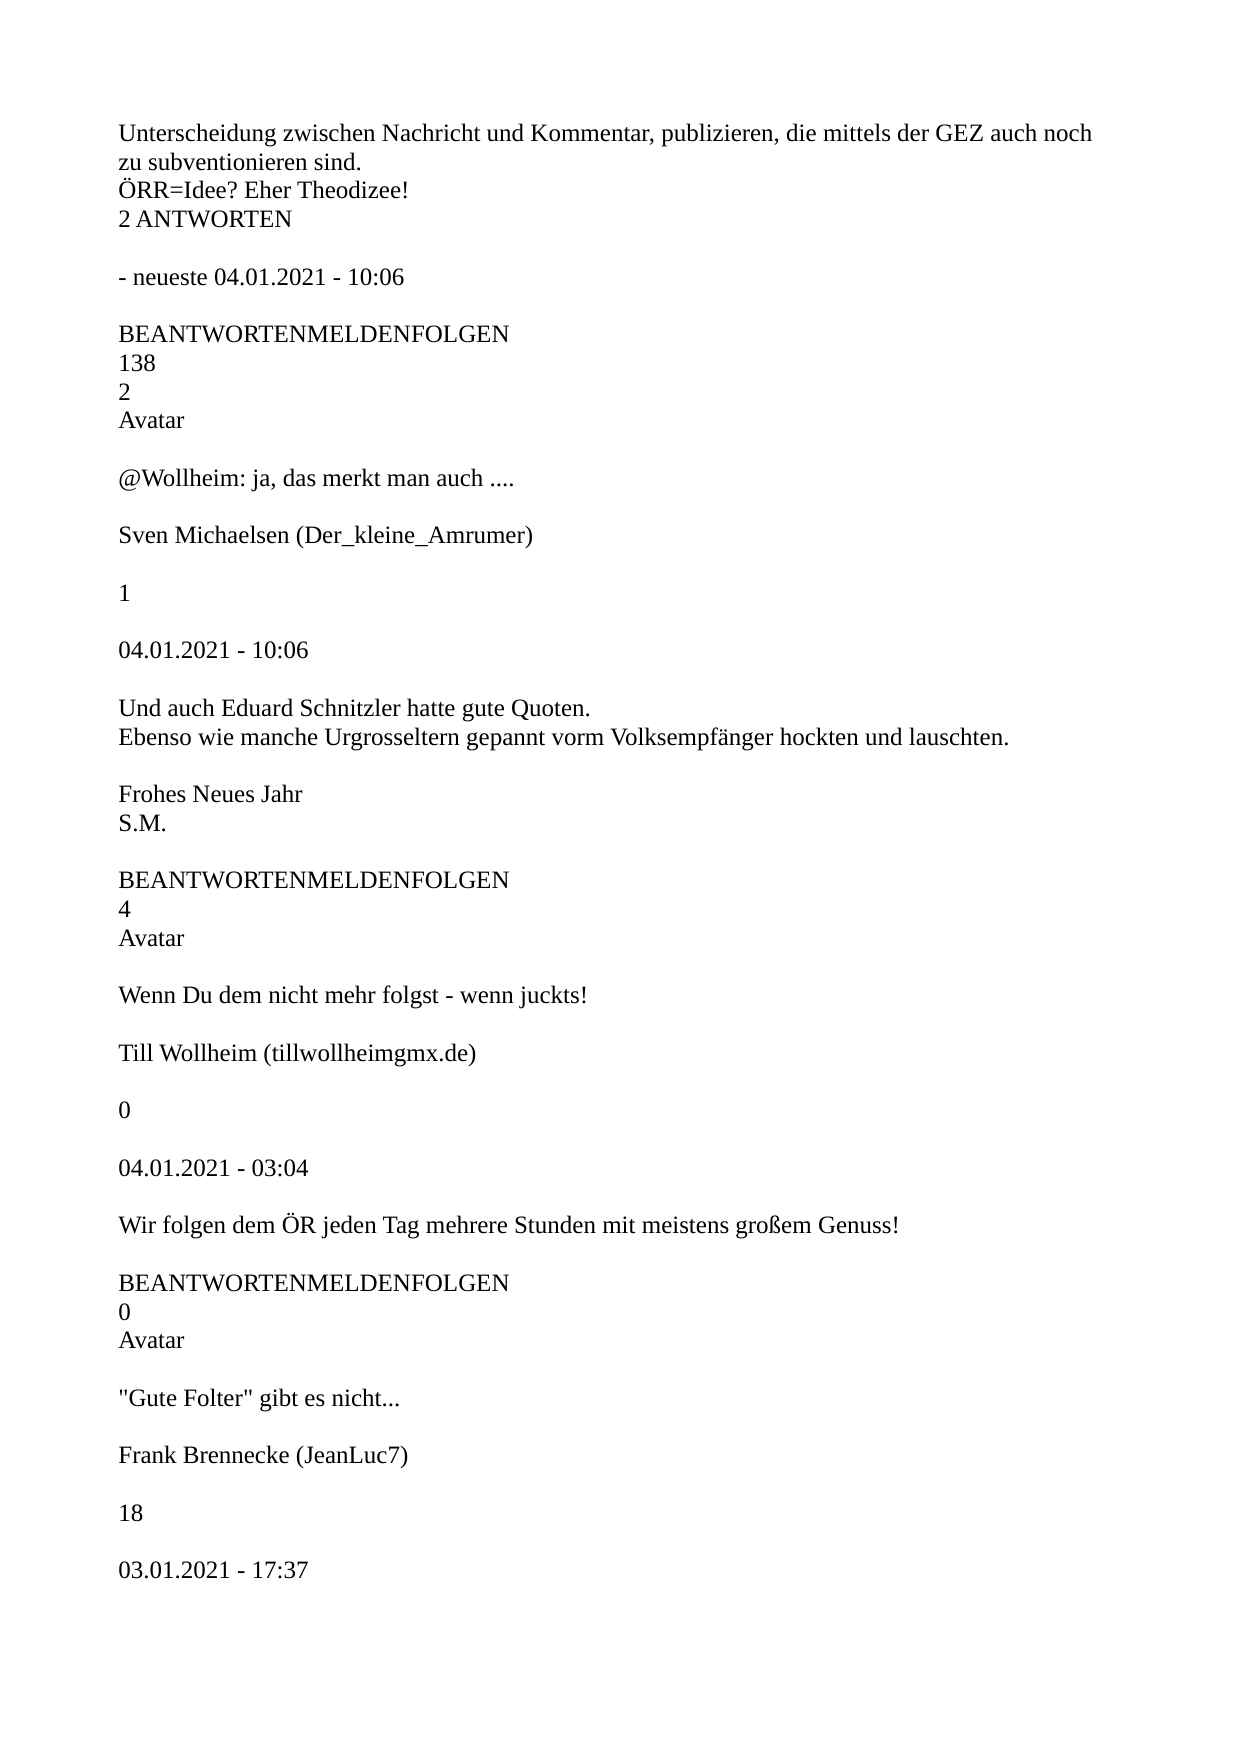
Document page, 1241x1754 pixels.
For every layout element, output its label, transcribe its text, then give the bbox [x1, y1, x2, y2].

text 04.01.2021 - 10:06 [118, 636, 1122, 664]
text "Gute Folter" gibt es nicht... [118, 1383, 1122, 1412]
text 2 ANTWORTEN [118, 204, 1122, 233]
text 1 [118, 578, 1122, 607]
text 4 [118, 894, 1122, 923]
text BEANTWORTENMELDENFOLGEN [118, 866, 1122, 894]
text Avatar [118, 1326, 1122, 1354]
text 03.01.2021 - 17:37 [118, 1556, 1122, 1584]
text 0 [118, 1096, 1122, 1124]
text Unterscheidung zwischen Nachricht und Kommentar, publizieren, die mittels der GEZ auch noch zu subventionieren sind. [118, 118, 1122, 176]
text Avatar [118, 923, 1122, 952]
text BEANTWORTENMELDENFOLGEN [118, 319, 1122, 348]
text Wenn Du dem nicht mehr folgst - wenn juckts! [118, 981, 1122, 1009]
text BEANTWORTENMELDENFOLGEN [118, 1268, 1122, 1297]
text Wir folgen dem ÖR jeden Tag mehrere Stunden mit meistens großem Genuss! [118, 1211, 1122, 1239]
text ÖRR=Idee? Eher Theodizee! [118, 176, 1122, 204]
text Ebenso wie manche Urgrosseltern gepannt vorm Volksempfänger hockten und lauschten. [118, 722, 1122, 751]
text S.M. [118, 808, 1122, 837]
text Und auch Eduard Schnitzler hatte gute Quoten. [118, 693, 1122, 722]
text 0 [118, 1297, 1122, 1326]
text Till Wollheim (tillwollheimgmx.de) [118, 1038, 1122, 1067]
text 138 [118, 348, 1122, 377]
text - neueste 04.01.2021 - 10:06 [118, 262, 1122, 291]
text Frohes Neues Jahr [118, 779, 1122, 808]
text @Wollheim: ja, das merkt man auch .... [118, 463, 1122, 492]
text 18 [118, 1498, 1122, 1527]
text 04.01.2021 - 03:04 [118, 1153, 1122, 1182]
text Avatar [118, 406, 1122, 434]
text Sven Michaelsen (Der_kleine_Amrumer) [118, 521, 1122, 549]
text Frank Brennecke (JeanLuc7) [118, 1441, 1122, 1469]
text 2 [118, 377, 1122, 406]
